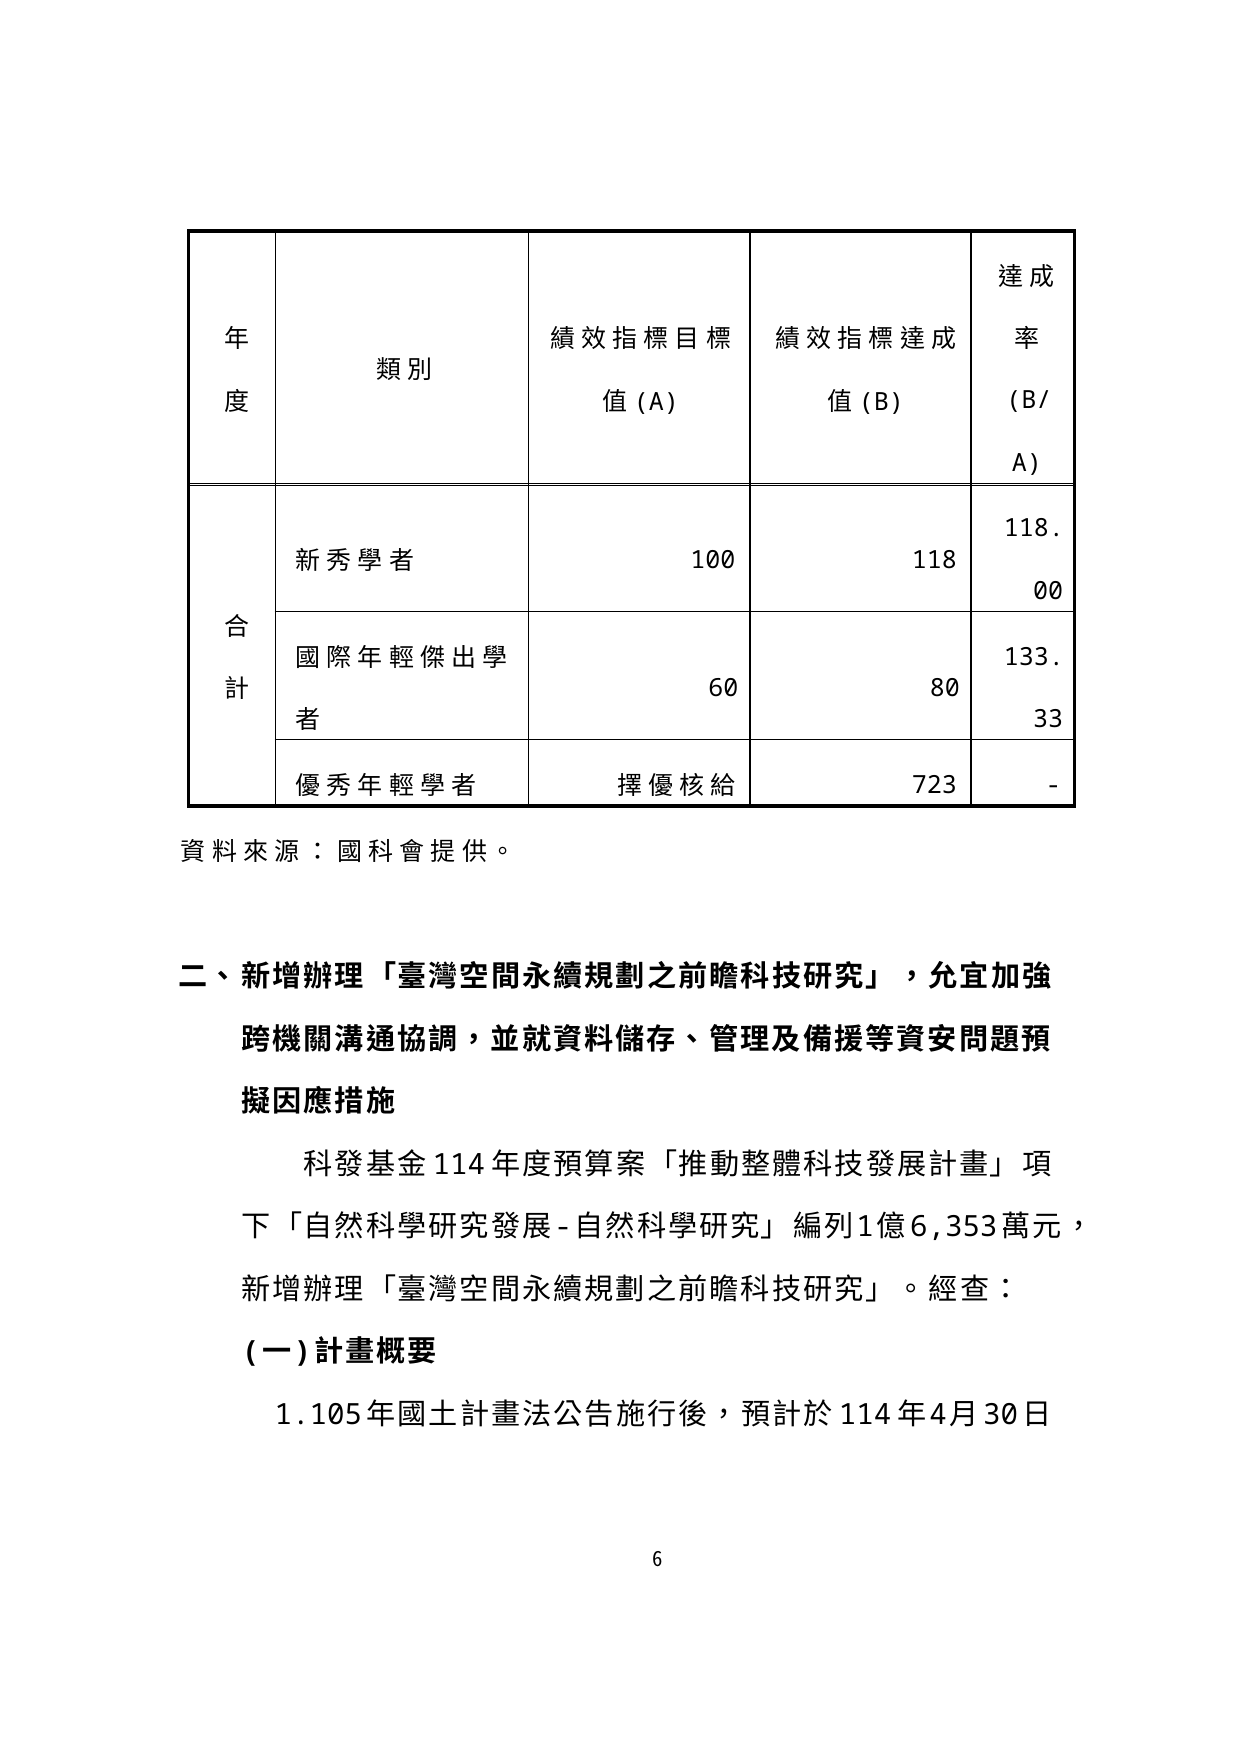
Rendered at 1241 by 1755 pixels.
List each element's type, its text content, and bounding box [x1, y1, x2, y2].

text (一)計畫概要 [236, 1307, 1063, 1370]
table_header 績效指標達成值(B) [751, 233, 970, 482]
table_cell 新秀學者 [276, 486, 528, 611]
table_cell 擇優核給 [529, 740, 749, 804]
table_cell 優秀年輕學者 [276, 740, 528, 804]
table_cell 118 [751, 486, 970, 611]
table_header 達成率(B/A) [972, 233, 1073, 482]
table_header 類別 [276, 233, 528, 482]
table_cell 國際年輕傑出學者 [276, 612, 528, 739]
text 1.105年國土計畫法公告施行後，預計於114年4月30日第3階段公告全國國土功能分區圖，並在同年5月1日正式實施，該法規定全國國土計畫每10年通盤檢討1次，直轄市、縣（市）國土計畫每5年通盤檢討1次。為提供國土空間規劃、災害調適韌性提升之政策建議及參據，該計畫係透過蒐集整合跨部會資料，前瞻科學分析評估建置操作平台與圖資資源分享，實現精準國土微氣候預測及防災潛勢分析，厚植國土功能分區科學劃設基準，跨部會協力強化國土空間規劃與前瞻治理相關工作，建立我國空間永續發展之機制。 [266, 1370, 1063, 1432]
table_cell 60 [529, 612, 749, 739]
table_cell 合計 [190, 486, 275, 804]
table_cell 118.00 [972, 486, 1073, 611]
table_header 年度 [190, 233, 275, 482]
table_cell 723 [751, 740, 970, 804]
text 科發基金114年度預算案「推動整體科技發展計畫」項下「自然科學研究發展-自然科學研究」編列1億6,353萬元，新增辦理「臺灣空間永續規劃之前瞻科技研究」。經查： [236, 1120, 1063, 1307]
table_header 績效指標目標值(A) [529, 233, 749, 482]
table_cell - [972, 740, 1073, 804]
text 二、新增辦理「臺灣空間永續規劃之前瞻科技研究」，允宜加強跨機關溝通協調，並就資料儲存、管理及備援等資安問題預擬因應措施 [177, 932, 1063, 1120]
table_cell 100 [529, 486, 749, 611]
table_cell 133.33 [972, 612, 1073, 739]
text 資料來源：國科會提供。 [177, 807, 1063, 870]
table_cell 80 [751, 612, 970, 739]
